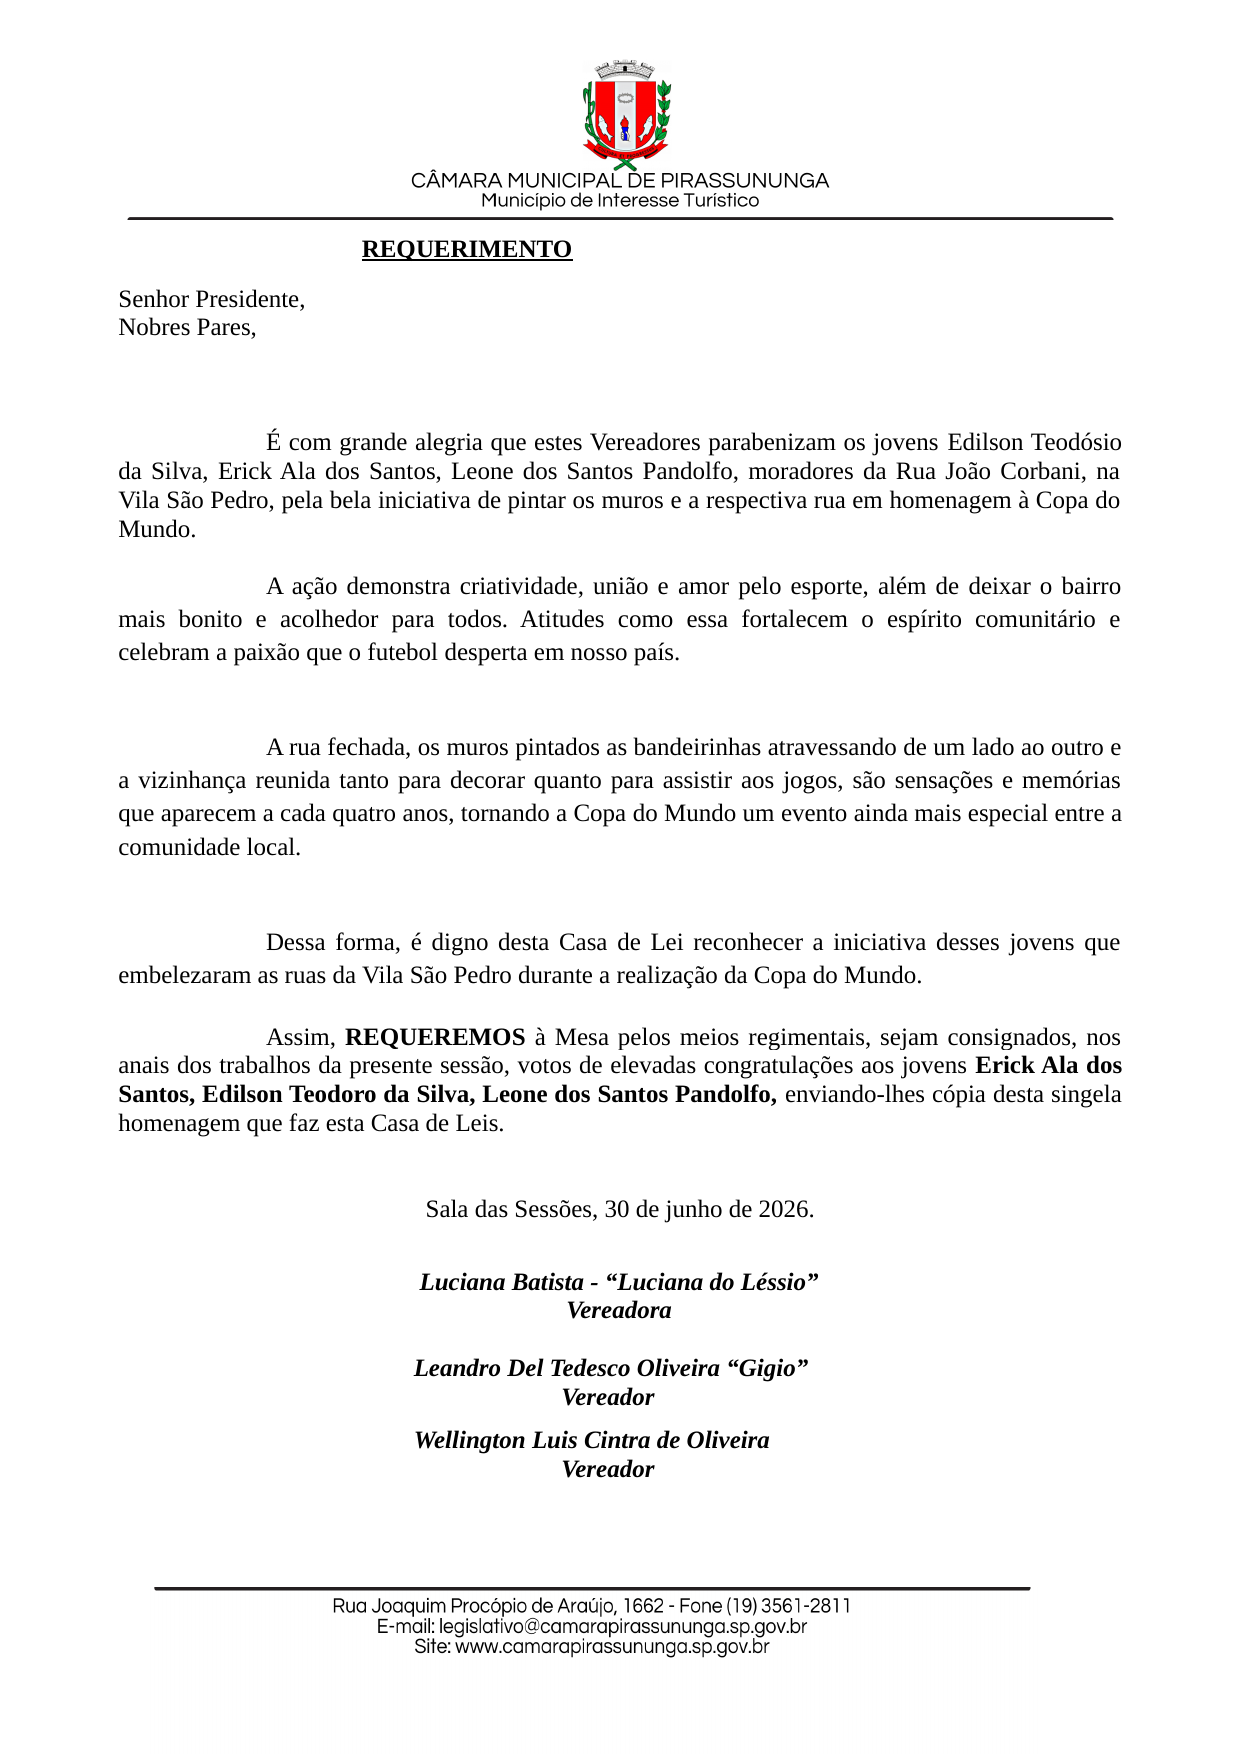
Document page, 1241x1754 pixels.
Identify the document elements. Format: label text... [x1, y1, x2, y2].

text Leandro Del Tedesco Oliveira “Gigio” [118, 1353, 1122, 1382]
text A rua fechada, os muros pintados as bandeirinhas atravessando de um lado ao outro e a vizinhança reunida tanto para decorar quanto para assistir aos jogos, são sensações e memórias que aparecem a cada quatro anos, tornando a Copa do Mundo um evento ainda mais especial entre a comunidade local. [118, 732, 1122, 860]
text Vereador [118, 1382, 1122, 1411]
text Nobres Pares, [118, 312, 1122, 341]
text Dessa forma, é digno desta Casa de Lei reconhecer a iniciativa desses jovens que embelezaram as ruas da Vila São Pedro durante a realização da Copa do Mundo. [118, 927, 1122, 988]
text Senhor Presidente, [118, 284, 1122, 312]
text Luciana Batista - “Luciana do Léssio” [118, 1267, 1122, 1296]
text REQUERIMENTO [118, 220, 1122, 264]
text Vereador [118, 1454, 1122, 1483]
text Assim, REQUEREMOS à Mesa pelos meios regimentais, sejam consignados, nos anais dos trabalhos da presente sessão, votos de elevadas congratulações aos jovens Erick Ala dos Santos, Edilson Teodoro da Silva, Leone dos Santos Pandolfo, enviando-lhes cópia desta singela homenagem que faz esta Casa de Leis. [118, 1022, 1122, 1137]
text É com grande alegria que estes Vereadores parabenizam os jovens Edilson Teodósio da Silva, Erick Ala dos Santos, Leone dos Santos Pandolfo, moradores da Rua João Corbani, na Vila São Pedro, pela bela iniciativa de pintar os muros e a respectiva rua em homenagem à Copa do Mundo. [118, 427, 1122, 542]
text Vereadora [118, 1296, 1122, 1324]
text A ação demonstra criatividade, união e amor pelo esporte, além de deixar o bairro mais bonito e acolhedor para todos. Atitudes como essa fortalecem o espírito comunitário e celebram a paixão que o futebol desperta em nosso país. [118, 571, 1122, 666]
text Wellington Luis Cintra de Oliveira [118, 1425, 1122, 1454]
text Sala das Sessões, 30 de junho de 2026. [118, 1194, 1122, 1223]
